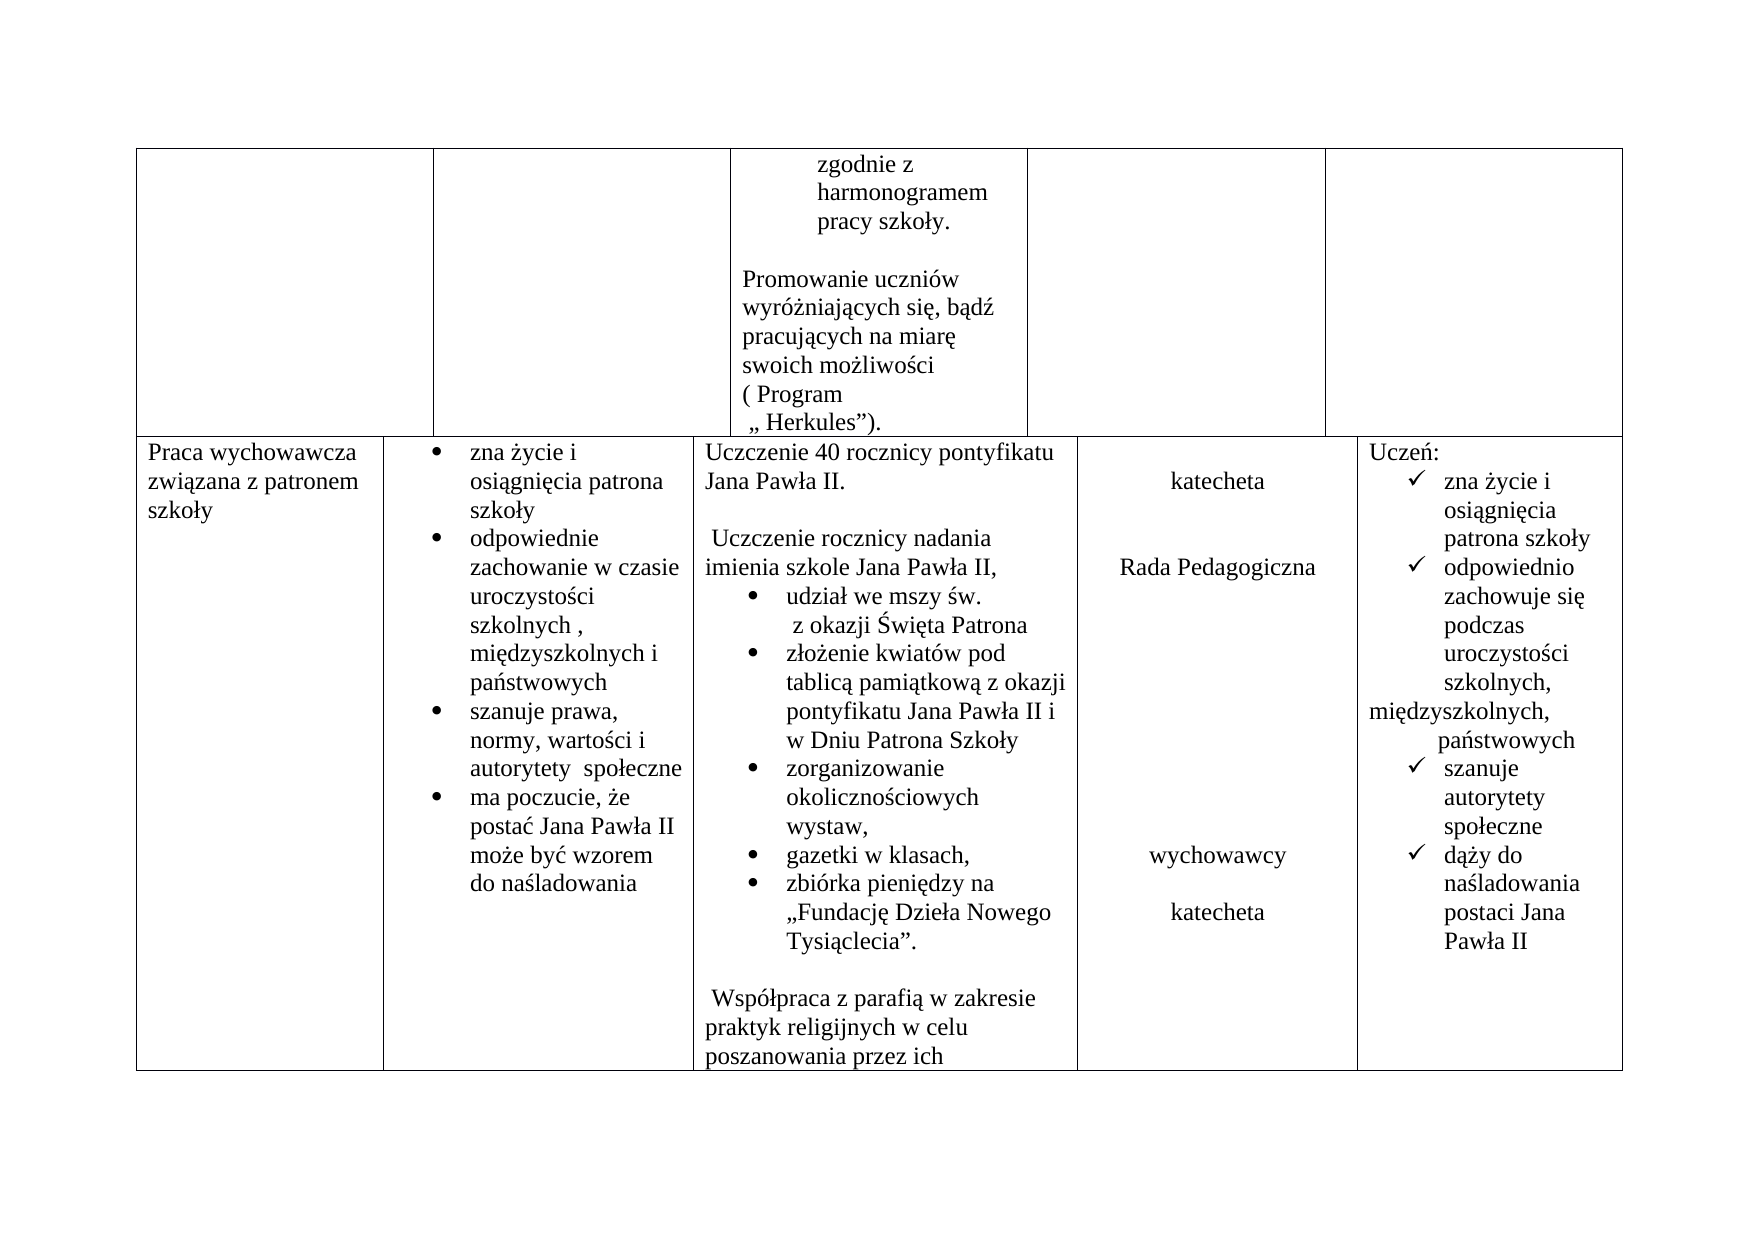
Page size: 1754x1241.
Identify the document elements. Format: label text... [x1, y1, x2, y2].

table_cell [1028, 149, 1325, 436]
table_cell Uczeń: zna życie i osiągnięcia patrona szkoły odpowiednio zachowuje się podczas uroczystości szkolnych, międzyszkolnych, państwowych szanuje autorytety społeczne dąży do naśladowania postaci Jana Pawła II [1358, 437, 1622, 1070]
table_cell Uczczenie 40 rocznicy pontyfikatu Jana Pawła II. Uczczenie rocznicy nadania imienia szkole Jana Pawła II, udział we mszy św. z okazji Święta Patrona złożenie kwiatów pod tablicą pamiątkową z okazji pontyfikatu Jana Pawła II i w Dniu Patrona Szkoły zorganizowanie okolicznościowych wystaw, gazetki w klasach, zbiórka pieniędzy na „Fundację Dzieła Nowego Tysiąclecia”. Współpraca z parafią w zakresie praktyk religijnych w celu poszanowania przez ich [694, 437, 1077, 1070]
table_cell [137, 149, 433, 436]
table_cell [1326, 149, 1622, 436]
table_cell [434, 149, 730, 436]
table_cell katecheta Rada Pedagogiczna wychowawcy katecheta [1078, 437, 1357, 1070]
table_cell zgodnie z harmonogramem pracy szkoły. Promowanie uczniów wyróżniających się, bądź pracujących na miarę swoich możliwości ( Program „ Herkules”). [731, 149, 1027, 436]
table_cell Praca wychowawcza związana z patronem szkoły [137, 437, 383, 1070]
table_cell zna życie i osiągnięcia patrona szkoły odpowiednie zachowanie w czasie uroczystości szkolnych , międzyszkolnych i państwowych szanuje prawa, normy, wartości i autorytety społeczne ma poczucie, że postać Jana Pawła II może być wzorem do naśladowania [384, 437, 693, 1070]
